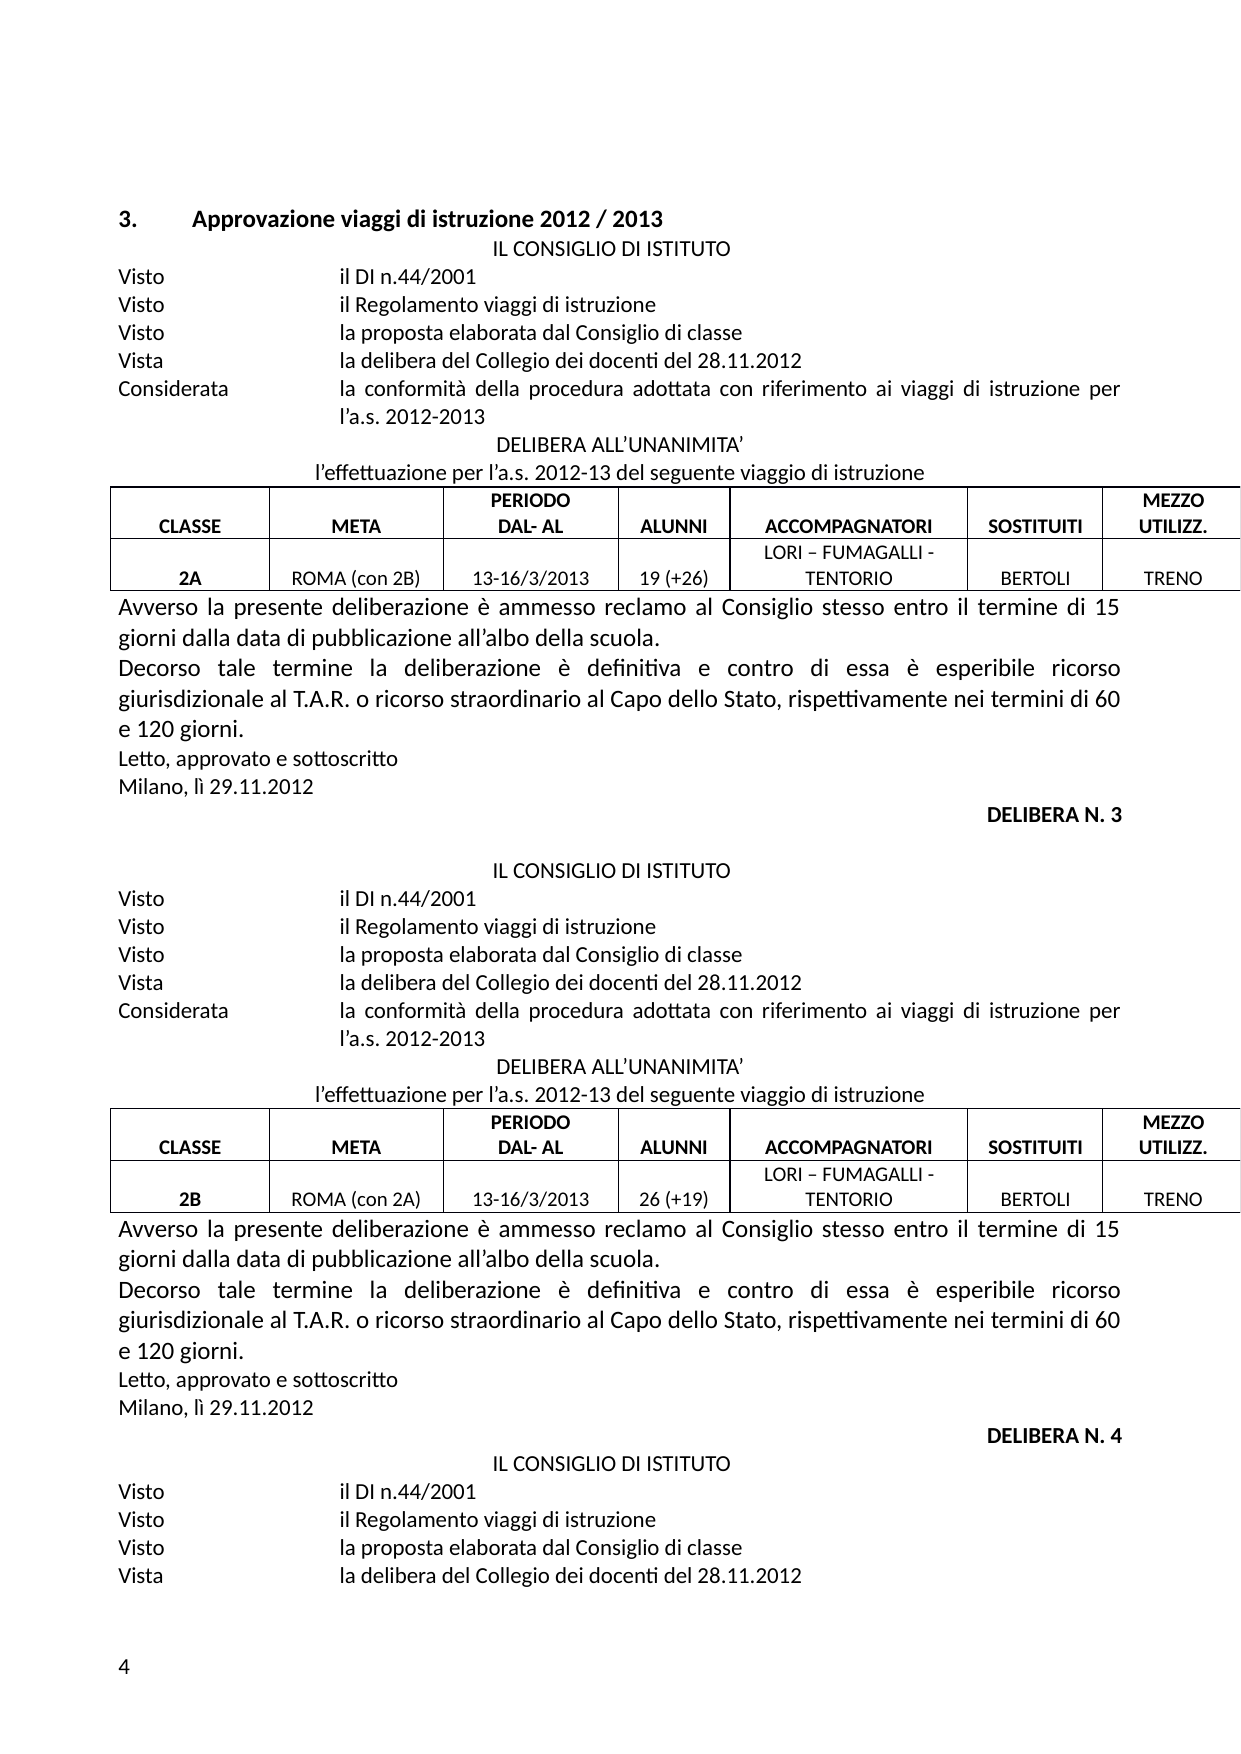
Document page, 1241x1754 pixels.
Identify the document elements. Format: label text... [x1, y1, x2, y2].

table_cell LORI – FUMAGALLI - TENTORIO [731, 539, 967, 590]
text Visto il DI n.44/2001 [118, 1477, 1122, 1506]
table_cell 13-16/3/2013 [444, 1161, 618, 1212]
table_header PERIODO DAL- AL [444, 488, 618, 538]
text Visto il DI n.44/2001 [118, 884, 1122, 912]
table_cell 2A [111, 539, 269, 590]
text Considerata la conformità della procedura adottata con riferimento ai viaggi di istruzione per l’a.s. 2012-2013 [118, 374, 1122, 430]
table_header META [270, 488, 443, 538]
table_cell 26 (+19) [619, 1161, 729, 1212]
table_cell ROMA (con 2B) [270, 539, 443, 590]
table_cell 13-16/3/2013 [444, 539, 618, 590]
list Approvazione viaggi di istruzione 2012 / 2013 [118, 204, 1122, 234]
text Visto il Regolamento viaggi di istruzione [118, 1506, 1122, 1533]
text DELIBERA N. 4 [118, 1421, 1122, 1449]
text Vista la delibera del Collegio dei docenti del 28.11.2012 [118, 346, 1122, 374]
text Letto, approvato e sottoscritto [118, 744, 1122, 772]
text Visto il Regolamento viaggi di istruzione [118, 912, 1122, 940]
text Decorso tale termine la deliberazione è definitiva e contro di essa è esperibile ricorso giurisdizionale al T.A.R. o ricorso straordinario al Capo dello Stato, rispettivamente nei termini di 60 e 120 giorni. [118, 652, 1122, 744]
text Visto il Regolamento viaggi di istruzione [118, 290, 1122, 318]
table_header CLASSE [111, 488, 269, 538]
text Visto la proposta elaborata dal Consiglio di classe [118, 318, 1122, 346]
text Vista la delibera del Collegio dei docenti del 28.11.2012 [118, 1562, 1122, 1589]
text Visto il DI n.44/2001 [118, 262, 1122, 290]
text DELIBERA N. 3 [118, 800, 1122, 828]
text Considerata la conformità della procedura adottata con riferimento ai viaggi di istruzione per l’a.s. 2012-2013 [118, 996, 1122, 1052]
text l’effettuazione per l’a.s. 2012-13 del seguente viaggio di istruzione [118, 458, 1122, 486]
table_header PERIODO DAL- AL [444, 1109, 618, 1160]
table_cell LORI – FUMAGALLI - TENTORIO [731, 1161, 967, 1212]
table_cell BERTOLI [968, 1161, 1102, 1212]
table_header ALUNNI [619, 1109, 729, 1160]
text Milano, lì 29.11.2012 [118, 772, 1122, 800]
text Milano, lì 29.11.2012 [118, 1393, 1122, 1421]
table_cell BERTOLI [968, 539, 1102, 590]
text Vista la delibera del Collegio dei docenti del 28.11.2012 [118, 968, 1122, 996]
table_cell 2B [111, 1161, 269, 1212]
text IL CONSIGLIO DI ISTITUTO [112, 856, 1122, 884]
table_cell TRENO [1103, 1161, 1240, 1212]
table_header ACCOMPAGNATORI [731, 488, 967, 538]
table_cell TRENO [1103, 539, 1240, 590]
table_cell 19 (+26) [619, 539, 729, 590]
table_header ALUNNI [619, 488, 729, 538]
table_header SOSTITUITI [968, 488, 1102, 538]
table_header SOSTITUITI [968, 1109, 1102, 1160]
table_header MEZZO UTILIZZ. [1103, 488, 1240, 538]
text Avverso la presente deliberazione è ammesso reclamo al Consiglio stesso entro il termine di 15 giorni dalla data di pubblicazione all’albo della scuola. [118, 591, 1122, 652]
text IL CONSIGLIO DI ISTITUTO [112, 1449, 1122, 1477]
text Visto la proposta elaborata dal Consiglio di classe [118, 940, 1122, 968]
table_header CLASSE [111, 1109, 269, 1160]
text Avverso la presente deliberazione è ammesso reclamo al Consiglio stesso entro il termine di 15 giorni dalla data di pubblicazione all’albo della scuola. [118, 1213, 1122, 1274]
text Letto, approvato e sottoscritto [118, 1365, 1122, 1393]
text Decorso tale termine la deliberazione è definitiva e contro di essa è esperibile ricorso giurisdizionale al T.A.R. o ricorso straordinario al Capo dello Stato, rispettivamente nei termini di 60 e 120 giorni. [118, 1274, 1122, 1365]
text IL CONSIGLIO DI ISTITUTO [112, 234, 1122, 262]
table_header ACCOMPAGNATORI [731, 1109, 967, 1160]
table_cell ROMA (con 2A) [270, 1161, 443, 1212]
table_header META [270, 1109, 443, 1160]
text DELIBERA ALL’UNANIMITA’ [118, 430, 1122, 458]
text DELIBERA ALL’UNANIMITA’ [118, 1052, 1122, 1080]
text Visto la proposta elaborata dal Consiglio di classe [118, 1533, 1122, 1562]
text l’effettuazione per l’a.s. 2012-13 del seguente viaggio di istruzione [118, 1080, 1122, 1108]
table_header MEZZO UTILIZZ. [1103, 1109, 1240, 1160]
